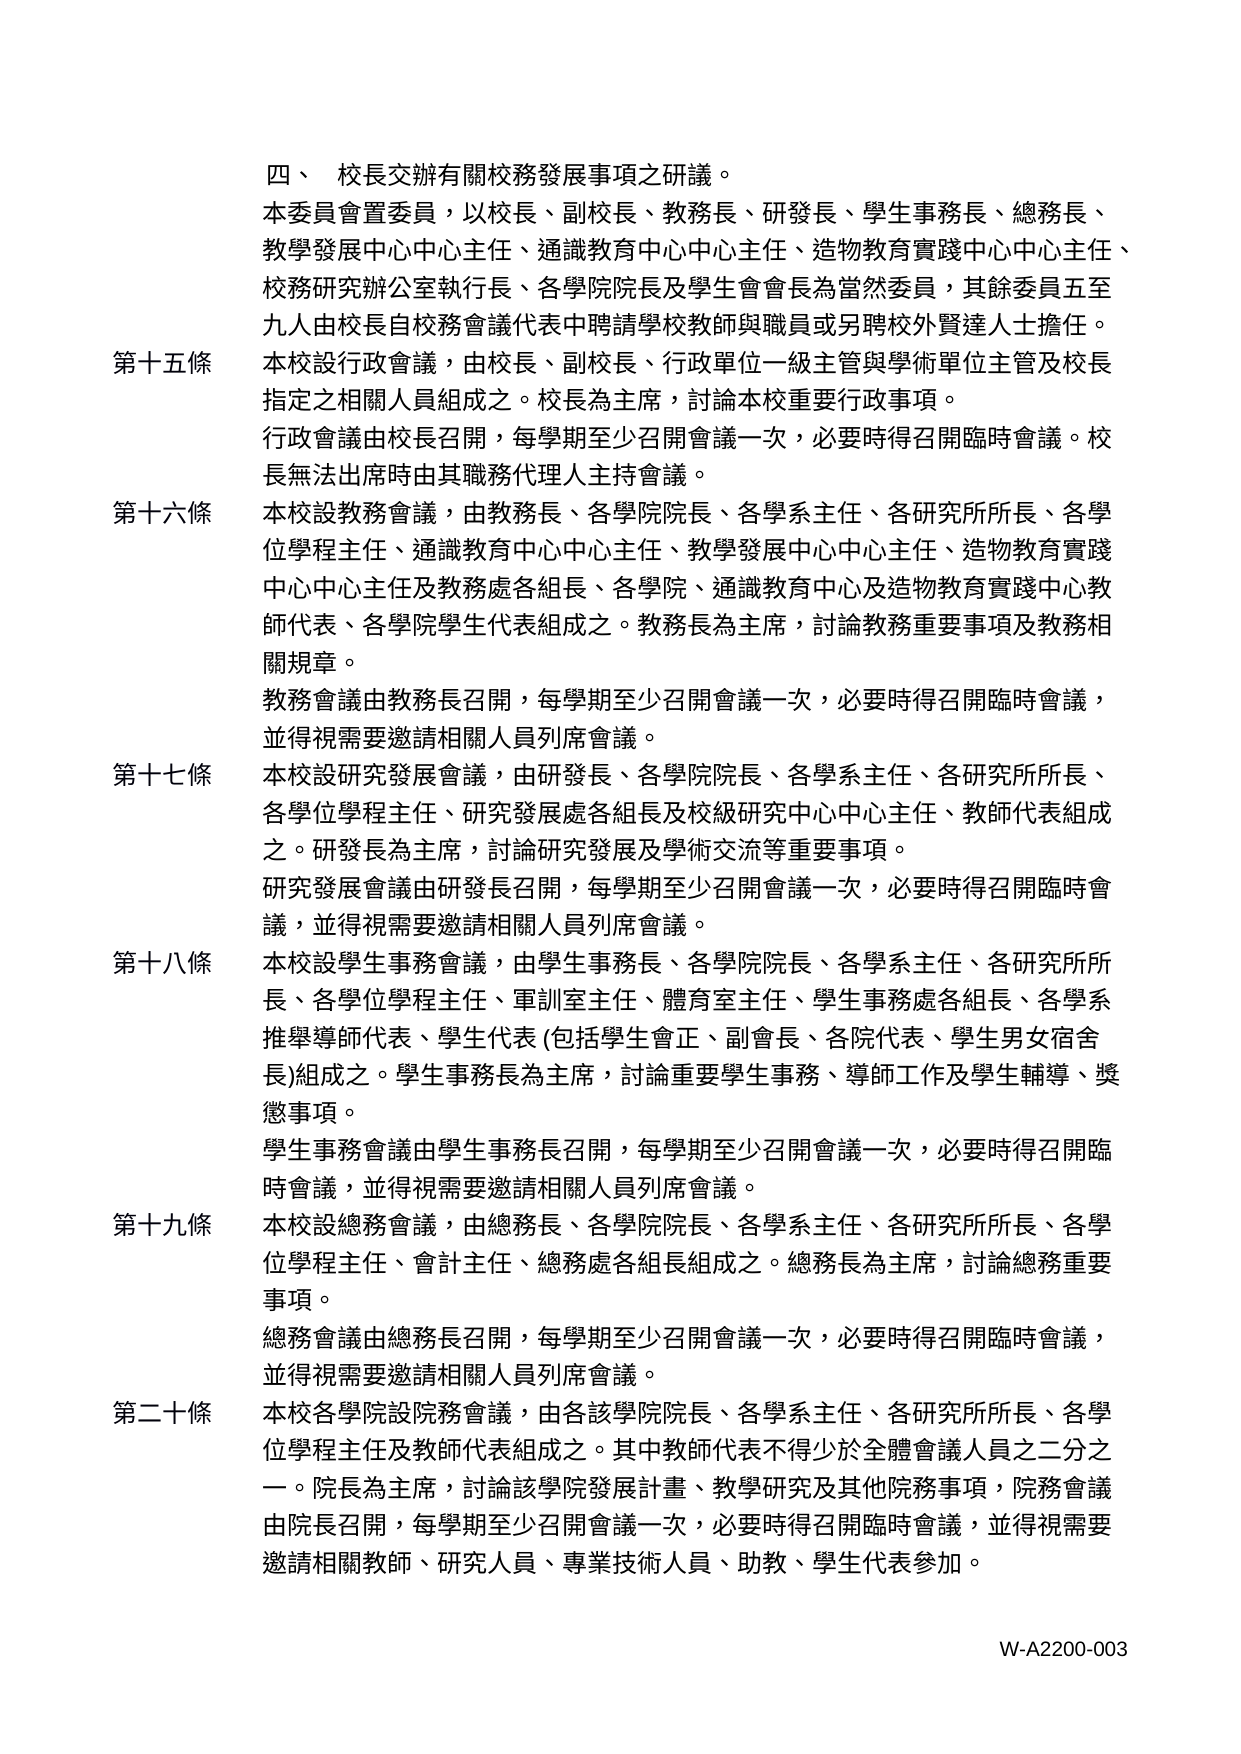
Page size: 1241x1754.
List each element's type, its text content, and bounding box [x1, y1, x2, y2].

text 學生事務會議由學生事務長召開，每學期至少召開會議一次，必要時得召開臨時會議，並得視需要邀請相關人員列席會議。 [262, 1124, 1128, 1199]
list 本校設研究發展會議，由研發長、各學院院長、各學系主任、各研究所所長、各學位學程主任、研究發展處各組長及校級研究中心中心主任、教師代表組成之。研發長為主席，討論研究發展及學術交流等重要事項。 [112, 749, 1128, 861]
list 校長交辦有關校務發展事項之研議。 [213, 149, 1128, 186]
text 本委員會置委員，以校長、副校長、教務長、研發長、學生事務長、總務長、教學發展中心中心主任、通識教育中心中心主任、造物教育實踐中心中心主任、校務研究辦公室執行長、各學院院長及學生會會長為當然委員，其餘委員五至九人由校長自校務會議代表中聘請學校教師與職員或另聘校外賢達人士擔任。 [262, 186, 1128, 336]
list 本校設總務會議，由總務長、各學院院長、各學系主任、各研究所所長、各學位學程主任、會計主任、總務處各組長組成之。總務長為主席，討論總務重要事項。 [112, 1199, 1128, 1311]
list 本校各學院設院務會議，由各該學院院長、各學系主任、各研究所所長、各學位學程主任及教師代表組成之。其中教師代表不得少於全體會議人員之二分之一。院長為主席，討論該學院發展計畫、教學研究及其他院務事項，院務會議由院長召開，每學期至少召開會議一次，必要時得召開臨時會議，並得視需要邀請相關教師、研究人員、專業技術人員、助教、學生代表參加。 [112, 1386, 1128, 1574]
list 本校設教務會議，由教務長、各學院院長、各學系主任、各研究所所長、各學位學程主任、通識教育中心中心主任、教學發展中心中心主任、造物教育實踐中心中心主任及教務處各組長、各學院、通識教育中心及造物教育實踐中心教師代表、各學院學生代表組成之。教務長為主席，討論教務重要事項及教務相關規章。 [112, 486, 1128, 674]
list 本校設學生事務會議，由學生事務長、各學院院長、各學系主任、各研究所所長、各學位學程主任、軍訓室主任、體育室主任、學生事務處各組長、各學系推舉導師代表、學生代表 (包括學生會正、副會長、各院代表、學生男女宿舍長)組成之。學生事務長為主席，討論重要學生事務、導師工作及學生輔導、獎懲事項。 [112, 936, 1128, 1124]
text 研究發展會議由研發長召開，每學期至少召開會議一次，必要時得召開臨時會議，並得視需要邀請相關人員列席會議。 [262, 861, 1128, 936]
list 本校設行政會議，由校長、副校長、行政單位一級主管與學術單位主管及校長指定之相關人員組成之。校長為主席，討論本校重要行政事項。 [112, 336, 1128, 411]
text 行政會議由校長召開，每學期至少召開會議一次，必要時得召開臨時會議。校長無法出席時由其職務代理人主持會議。 [262, 411, 1128, 486]
text 教務會議由教務長召開，每學期至少召開會議一次，必要時得召開臨時會議，並得視需要邀請相關人員列席會議。 [262, 674, 1128, 749]
text 總務會議由總務長召開，每學期至少召開會議一次，必要時得召開臨時會議，並得視需要邀請相關人員列席會議。 [262, 1311, 1128, 1386]
